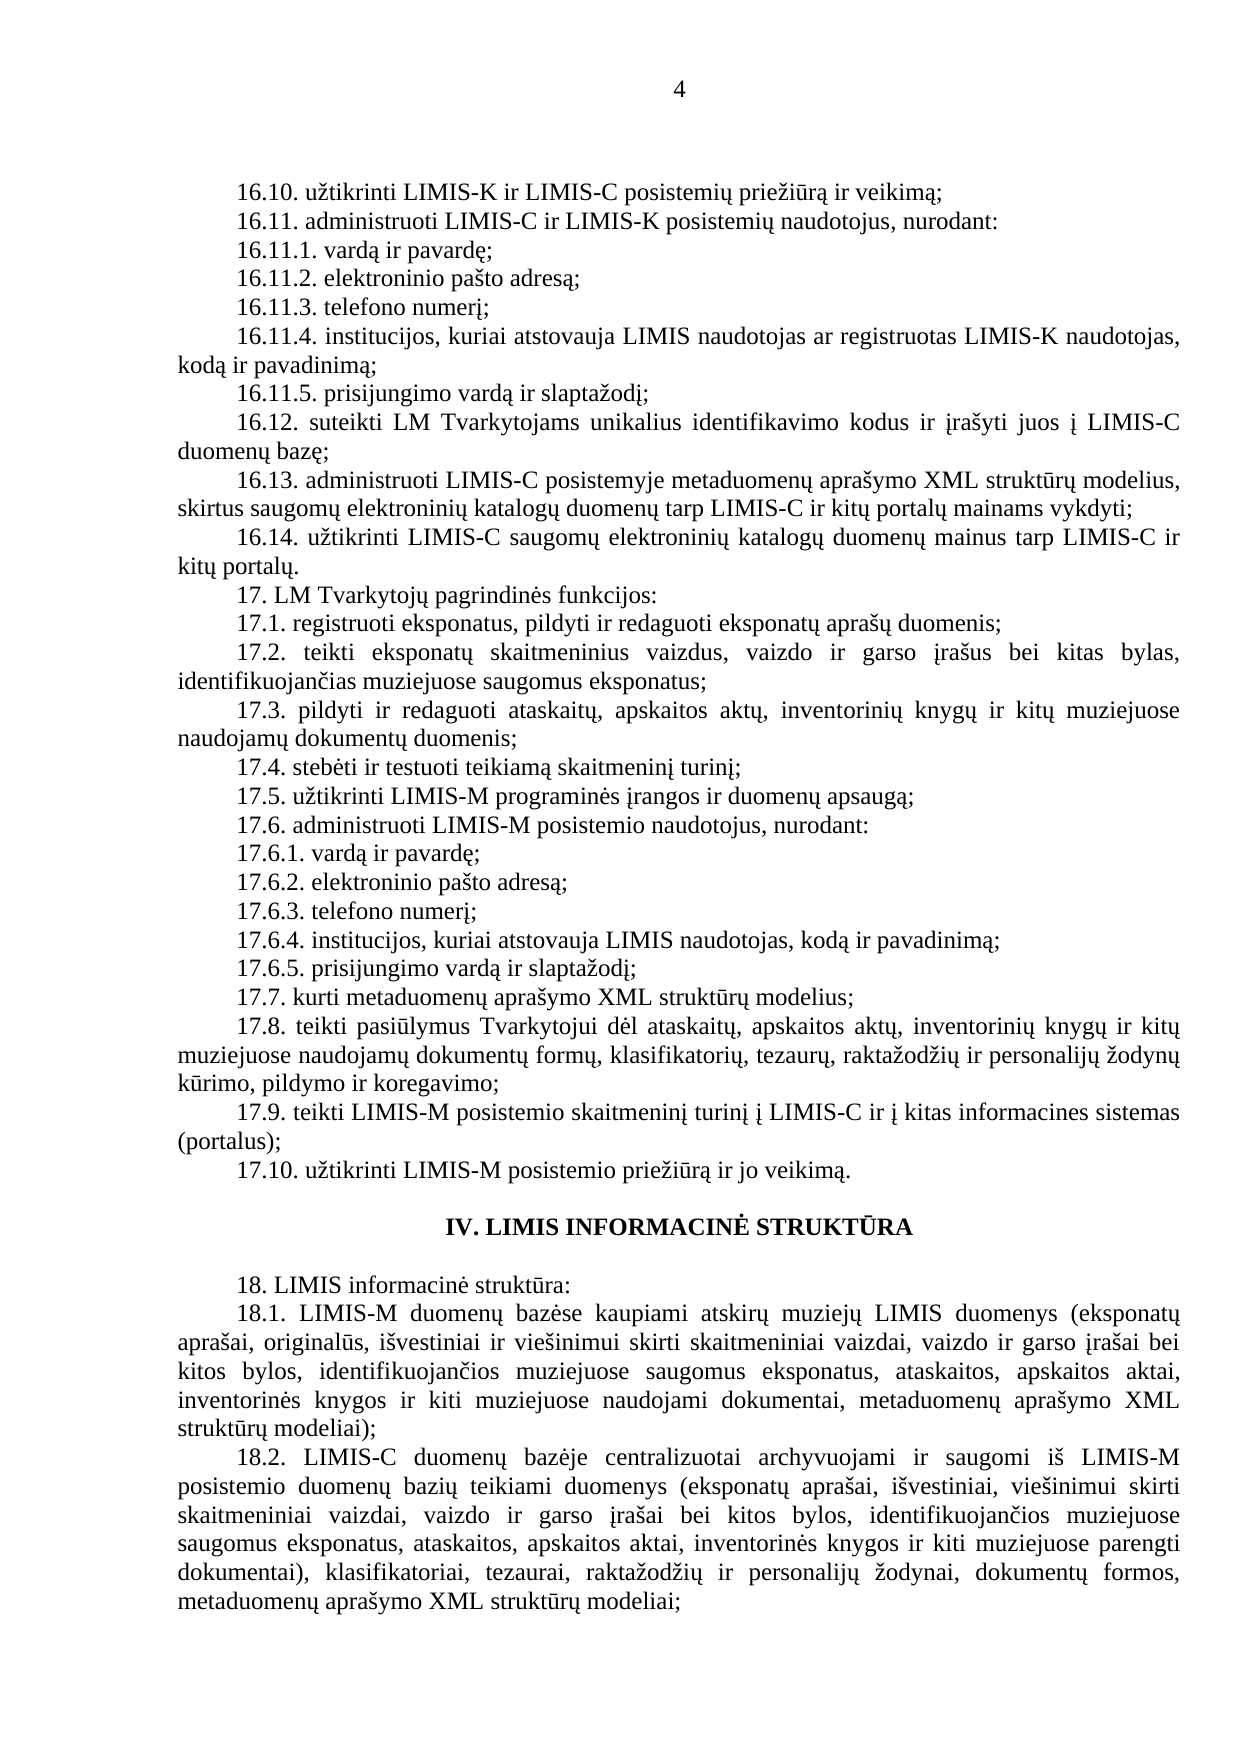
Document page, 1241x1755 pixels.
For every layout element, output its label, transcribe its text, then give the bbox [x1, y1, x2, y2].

text 17. LM Tvarkytojų pagrindinės funkcijos: [177, 580, 1181, 608]
text 16.11.5. prisijungimo vardą ir slaptažodį; [177, 378, 1181, 407]
text 18.1. LIMIS-M duomenų bazėse kaupiami atskirų muziejų LIMIS duomenys (eksponatų aprašai, originalūs, išvestiniai ir viešinimui skirti skaitmeniniai vaizdai, vaizdo ir garso įrašai bei kitos bylos, identifikuojančios muziejuose saugomus eksponatus, ataskaitos, apskaitos aktai, inventorinės knygos ir kiti muziejuose naudojami dokumentai, metaduomenų aprašymo XML struktūrų modeliai); [177, 1298, 1181, 1442]
text 16.13. administruoti LIMIS-C posistemyje metaduomenų aprašymo XML struktūrų modelius, skirtus saugomų elektroninių katalogų duomenų tarp LIMIS-C ir kitų portalų mainams vykdyti; [177, 465, 1181, 522]
text 17.6.2. elektroninio pašto adresą; [177, 867, 1181, 896]
text 17.4. stebėti ir testuoti teikiamą skaitmeninį turinį; [177, 752, 1181, 781]
text 18.2. LIMIS-C duomenų bazėje centralizuotai archyvuojami ir saugomi iš LIMIS-M posistemio duomenų bazių teikiami duomenys (eksponatų aprašai, išvestiniai, viešinimui skirti skaitmeniniai vaizdai, vaizdo ir garso įrašai bei kitos bylos, identifikuojančios muziejuose saugomus eksponatus, ataskaitos, apskaitos aktai, inventorinės knygos ir kiti muziejuose parengti dokumentai), klasifikatoriai, tezaurai, raktažodžių ir personalijų žodynai, dokumentų formos, metaduomenų aprašymo XML struktūrų modeliai; [177, 1442, 1181, 1615]
text 17.7. kurti metaduomenų aprašymo XML struktūrų modelius; [177, 982, 1181, 1011]
text 16.12. suteikti LM Tvarkytojams unikalius identifikavimo kodus ir įrašyti juos į LIMIS-C duomenų bazę; [177, 407, 1181, 465]
text 16.14. užtikrinti LIMIS-C saugomų elektroninių katalogų duomenų mainus tarp LIMIS-C ir kitų portalų. [177, 522, 1181, 580]
text 17.6.1. vardą ir pavardę; [177, 838, 1181, 867]
text 17.3. pildyti ir redaguoti ataskaitų, apskaitos aktų, inventorinių knygų ir kitų muziejuose naudojamų dokumentų duomenis; [177, 695, 1181, 752]
text 17.6. administruoti LIMIS-M posistemio naudotojus, nurodant: [177, 810, 1181, 838]
text 17.6.4. institucijos, kuriai atstovauja LIMIS naudotojas, kodą ir pavadinimą; [177, 925, 1181, 953]
text IV. LIMIS INFORMACINĖ STRUKTŪRA [177, 1212, 1181, 1241]
text 17.6.3. telefono numerį; [177, 896, 1181, 925]
text 17.8. teikti pasiūlymus Tvarkytojui dėl ataskaitų, apskaitos aktų, inventorinių knygų ir kitų muziejuose naudojamų dokumentų formų, klasifikatorių, tezaurų, raktažodžių ir personalijų žodynų kūrimo, pildymo ir koregavimo; [177, 1011, 1181, 1097]
text 17.6.5. prisijungimo vardą ir slaptažodį; [177, 953, 1181, 982]
text 16.11.2. elektroninio pašto adresą; [177, 263, 1181, 292]
text 16.10. užtikrinti LIMIS-K ir LIMIS-C posistemių priežiūrą ir veikimą; [177, 177, 1181, 206]
text 17.5. užtikrinti LIMIS-M programinės įrangos ir duomenų apsaugą; [177, 781, 1181, 810]
text 17.2. teikti eksponatų skaitmeninius vaizdus, vaizdo ir garso įrašus bei kitas bylas, identifikuojančias muziejuose saugomus eksponatus; [177, 637, 1181, 695]
text 18. LIMIS informacinė struktūra: [177, 1270, 1181, 1298]
text 17.9. teikti LIMIS-M posistemio skaitmeninį turinį į LIMIS-C ir į kitas informacines sistemas (portalus); [177, 1097, 1181, 1155]
text 16.11.1. vardą ir pavardę; [177, 235, 1181, 263]
text 17.10. užtikrinti LIMIS-M posistemio priežiūrą ir jo veikimą. [177, 1155, 1181, 1183]
text 17.1. registruoti eksponatus, pildyti ir redaguoti eksponatų aprašų duomenis; [177, 608, 1181, 637]
text 16.11.3. telefono numerį; [177, 292, 1181, 321]
text 16.11. administruoti LIMIS-C ir LIMIS-K posistemių naudotojus, nurodant: [177, 206, 1181, 235]
text 16.11.4. institucijos, kuriai atstovauja LIMIS naudotojas ar registruotas LIMIS-K naudotojas, kodą ir pavadinimą; [177, 321, 1181, 378]
